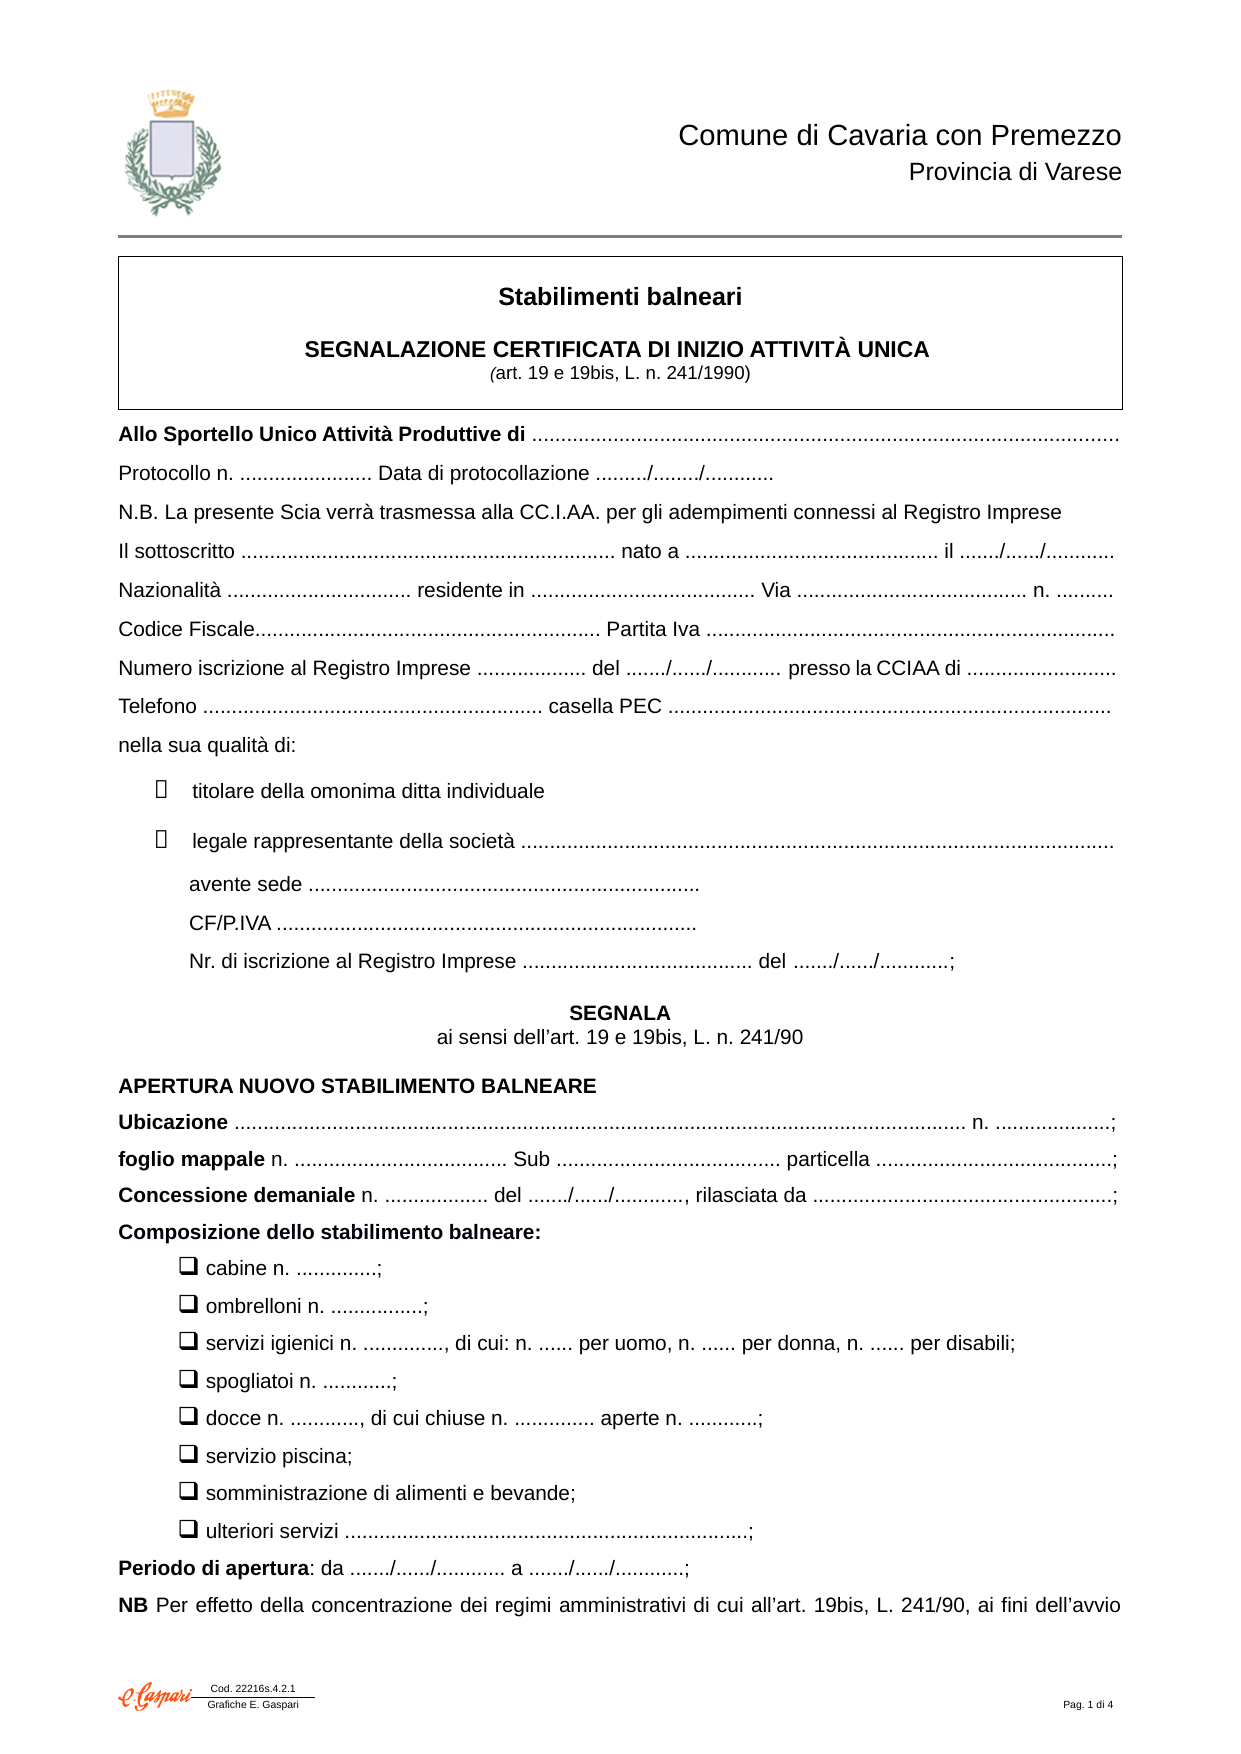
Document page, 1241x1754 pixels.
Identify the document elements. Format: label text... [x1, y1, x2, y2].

picture [122, 87, 224, 118]
text  somministrazione di alimenti e bevande; [177, 1481, 1122, 1506]
text Provincia di Varese [118, 157, 1122, 185]
text  spogliatoi n. ............; [177, 1368, 1122, 1393]
text N.B. La presente Scia verrà trasmessa alla CC.I.AA. per gli adempimenti connessi al Registro Imprese [118, 500, 1122, 524]
table_header Stabilimenti balneari SEGNALAZIONE CERTIFICATA DI INIZIO ATTIVITÀ UNICA (art. 19 e 19bis, L. n. 241/1990) [119, 257, 1122, 409]
text CF/P.IVA ......................................................................... [189, 911, 1122, 934]
text Il sottoscritto ................................................................. nato a ............................................ il ......./....../............ [118, 539, 1122, 563]
text  servizi igienici n. .............., di cui: n. ...... per uomo, n. ...... per donna, n. ...... per disabili; [177, 1331, 1122, 1356]
picture [122, 185, 224, 219]
text  servizio piscina; [177, 1443, 1122, 1468]
text Nr. di iscrizione al Registro Imprese ........................................ del ......./....../............; [189, 949, 1122, 973]
text Ubicazione ............................................................................................................................... n. ....................; [118, 1110, 1122, 1134]
text  ombrelloni n. ................; [177, 1293, 1122, 1318]
text Numero iscrizione al Registro Imprese ................... del ......./....../............ presso la CCIAA di .......................... [118, 655, 1122, 679]
text Composizione dello stabilimento balneare: [118, 1219, 1122, 1243]
text Concessione demaniale n. .................. del ......./....../............, rilasciata da ....................................................; [118, 1183, 1122, 1207]
text Nazionalità ................................ residente in ....................................... Via ........................................ n. .......... [118, 578, 1122, 602]
text Telefono ........................................................... casella PEC ............................................................................. [118, 694, 1122, 718]
text avente sede .................................................................... [189, 872, 1122, 896]
text  ulteriori servizi ......................................................................; [177, 1518, 1122, 1543]
text NB Per effetto della concentrazione dei regimi amministrativi di cui all’art. 19bis, L. 241/90, ai fini dell’avvio [118, 1592, 1122, 1616]
text  titolare della omonima ditta individuale [153, 772, 1122, 806]
text Periodo di apertura: da ......./....../............ a ......./....../............; [118, 1556, 1122, 1580]
text  legale rappresentante della società ....................................................................................................... [153, 822, 1122, 856]
text  cabine n. ..............; [177, 1256, 1122, 1281]
text Allo Sportello Unico Attività Produttive di [118, 422, 1122, 446]
text Comune di Cavaria con Premezzo [118, 118, 1122, 152]
text Protocollo n. ....................... Data di protocollazione ........./......../............ [118, 461, 1122, 485]
text SEGNALA [118, 1001, 1122, 1025]
text foglio mappale n. ..................................... Sub ....................................... particella .........................................; [118, 1147, 1122, 1171]
text nella sua qualità di: [118, 733, 1122, 757]
text APERTURA NUOVO STABILIMENTO BALNEARE [118, 1074, 1122, 1098]
text  docce n. ............, di cui chiuse n. .............. aperte n. ............; [177, 1406, 1122, 1431]
text ai sensi dell’art. 19 e 19bis, L. n. 241/90 [118, 1025, 1122, 1049]
picture [118, 1682, 192, 1711]
picture [122, 152, 224, 157]
text Codice Fiscale............................................................ Partita Iva ....................................................................... [118, 616, 1122, 640]
